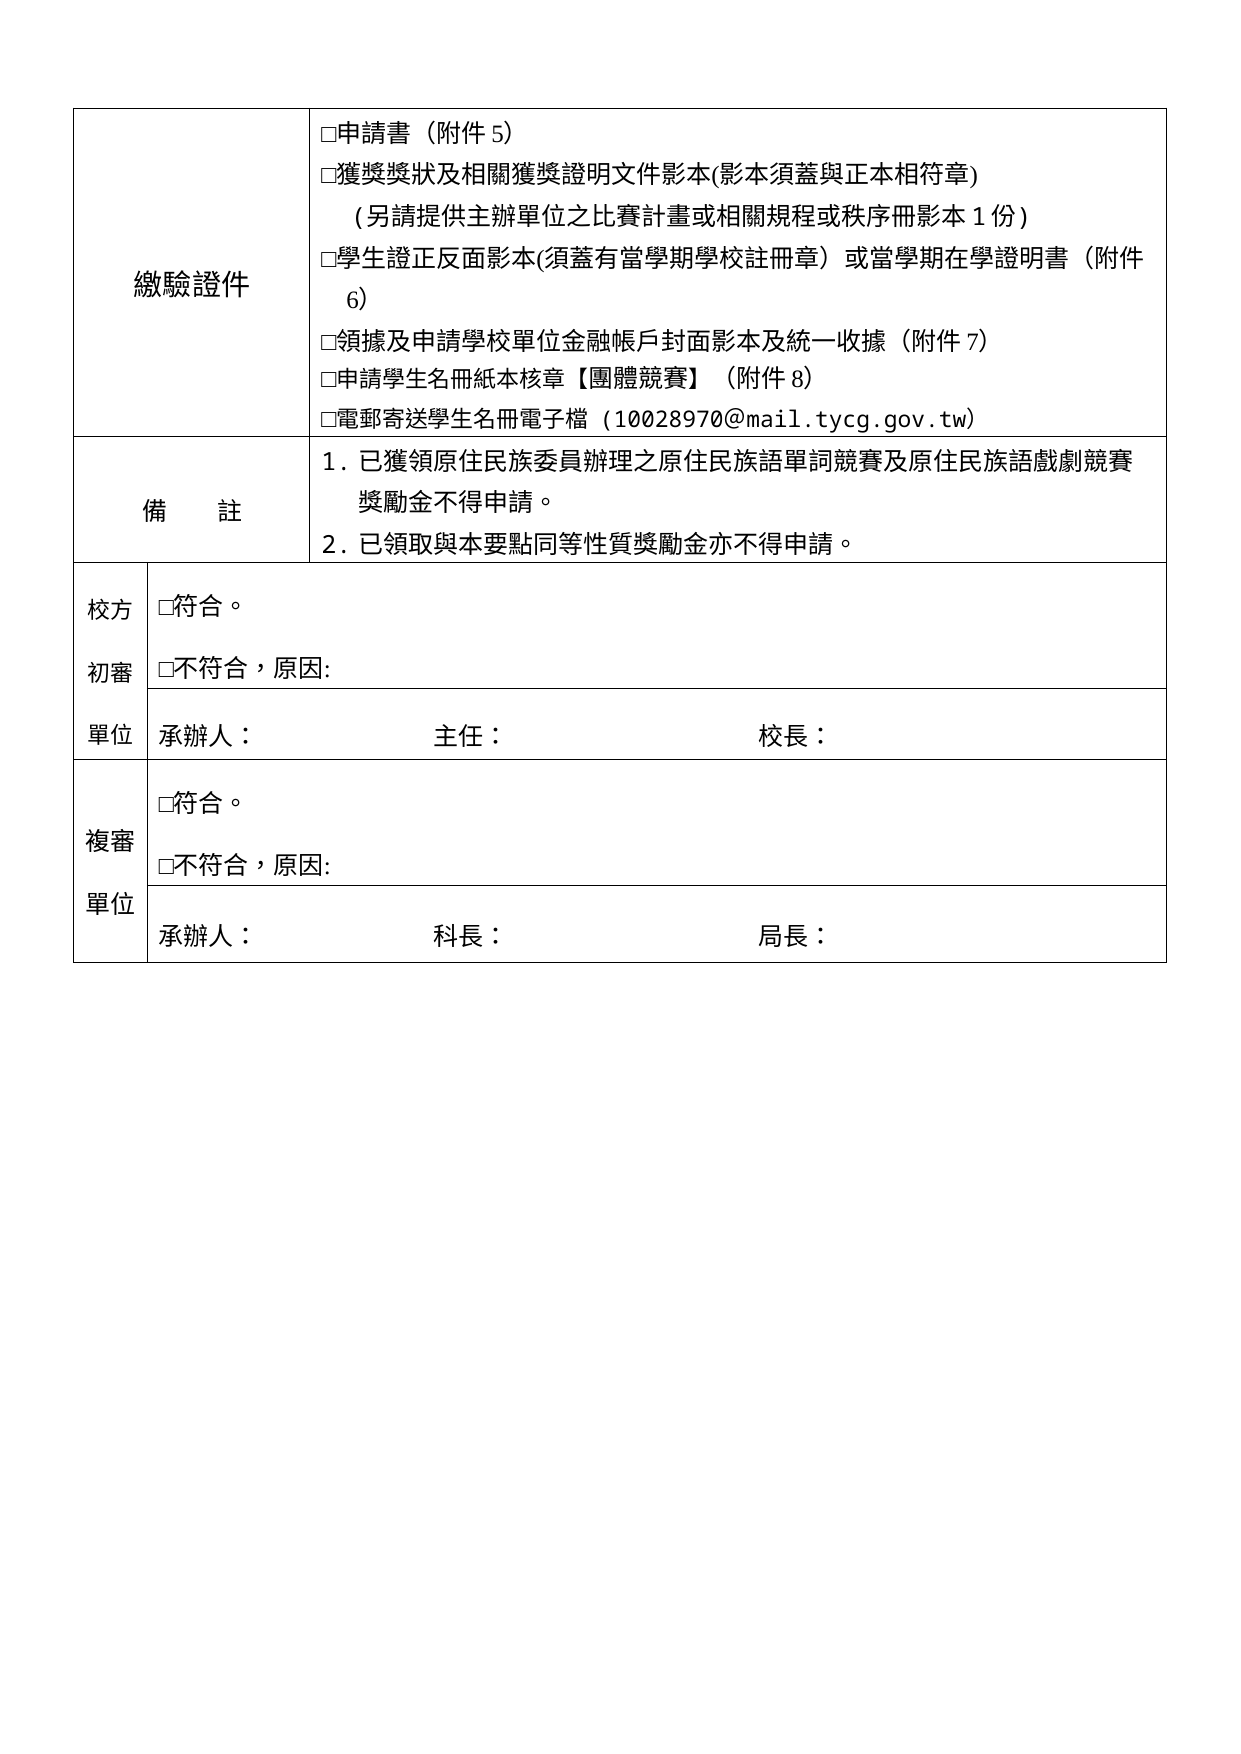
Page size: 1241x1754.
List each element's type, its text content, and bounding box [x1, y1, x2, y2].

table_cell □符合。 □不符合，原因: [148, 760, 1166, 884]
table_cell 校方初審單位 [74, 563, 147, 758]
table_cell 承辦人： 主任： 校長： [148, 689, 1166, 758]
table_cell 已獲領原住民族委員辦理之原住民族語單詞競賽及原住民族語戲劇競賽獎勵金不得申請。 已領取與本要點同等性質獎勵金亦不得申請。 [310, 437, 1166, 562]
table_cell 複審單位 [74, 760, 147, 962]
table_cell 繳驗證件 [74, 109, 309, 436]
table_cell 備 註 [74, 437, 309, 562]
table_cell □符合。 □不符合，原因: [148, 563, 1166, 688]
table_cell 承辦人： 科長： 局長： [148, 886, 1166, 962]
table_cell □申請書（附件5） □獲獎獎狀及相關獲獎證明文件影本(影本須蓋與正本相符章) (另請提供主辦單位之比賽計畫或相關規程或秩序冊影本1份) □學生證正反面影本(須蓋有當學期學校註冊章）或當學期在學證明書（附件6） □領據及申請學校單位金融帳戶封面影本及統一收據（附件7） □申請學生名冊紙本核章【團體競賽】（附件8） □電郵寄送學生名冊電子檔 (10028970＠mail.tycg.gov.tw） [310, 109, 1166, 436]
